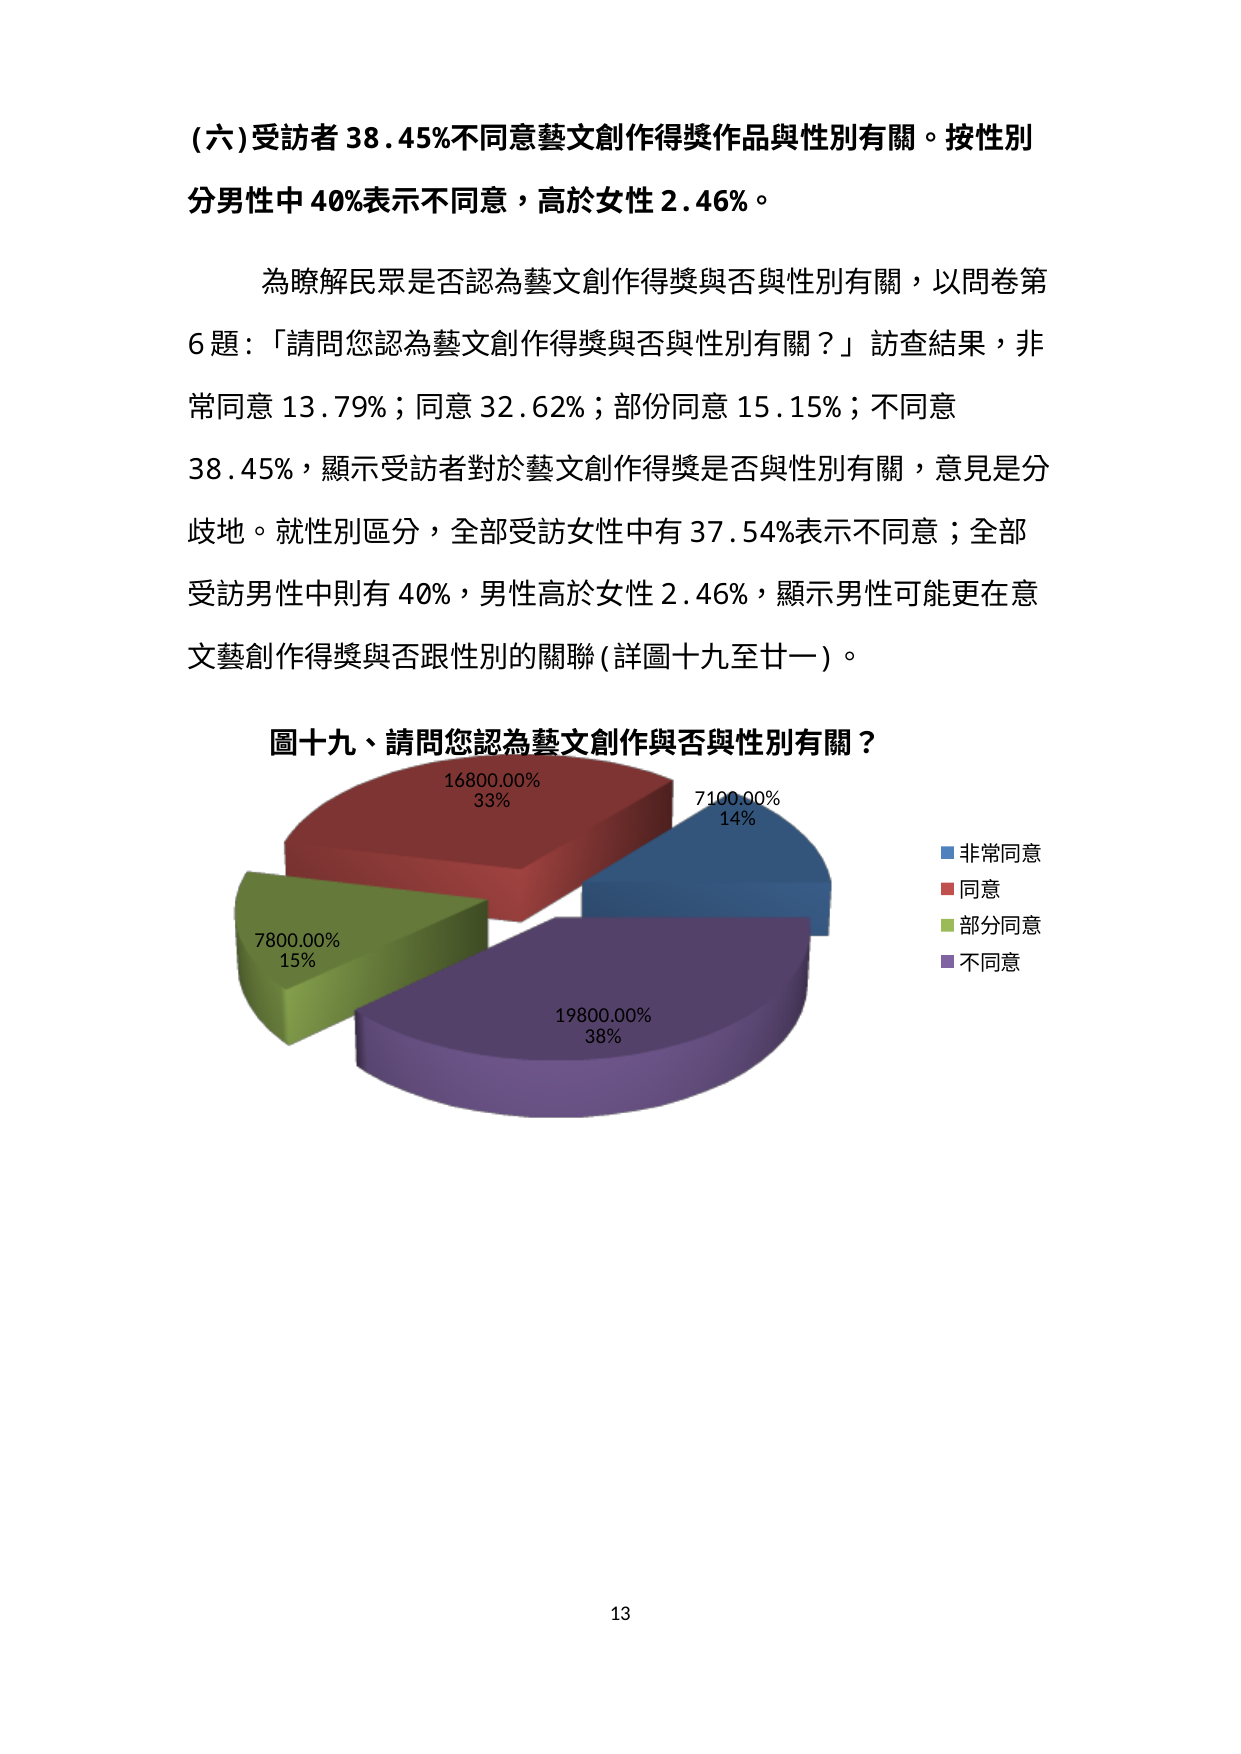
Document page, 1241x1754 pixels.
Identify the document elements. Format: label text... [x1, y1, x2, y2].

text 為瞭解民眾是否認為藝文創作得獎與否與性別有關，以問卷第6題:「請問您認為藝文創作得獎與否與性別有關？」訪查結果，非常同意13.79%；同意32.62%；部份同意15.15%；不同意38.45%，顯示受訪者對於藝文創作得獎是否與性別有關，意見是分歧地。就性別區分，全部受訪女性中有37.54%表示不同意；全部受訪男性中則有40%，男性高於女性2.46%，顯示男性可能更在意文藝創作得獎與否跟性別的關聯(詳圖十九至廿一)。 [187, 238, 1053, 675]
text (六)受訪者38.45%不同意藝文創作得獎作品與性別有關。按性別分男性中40%表示不同意，高於女性2.46%。 [187, 94, 1053, 219]
